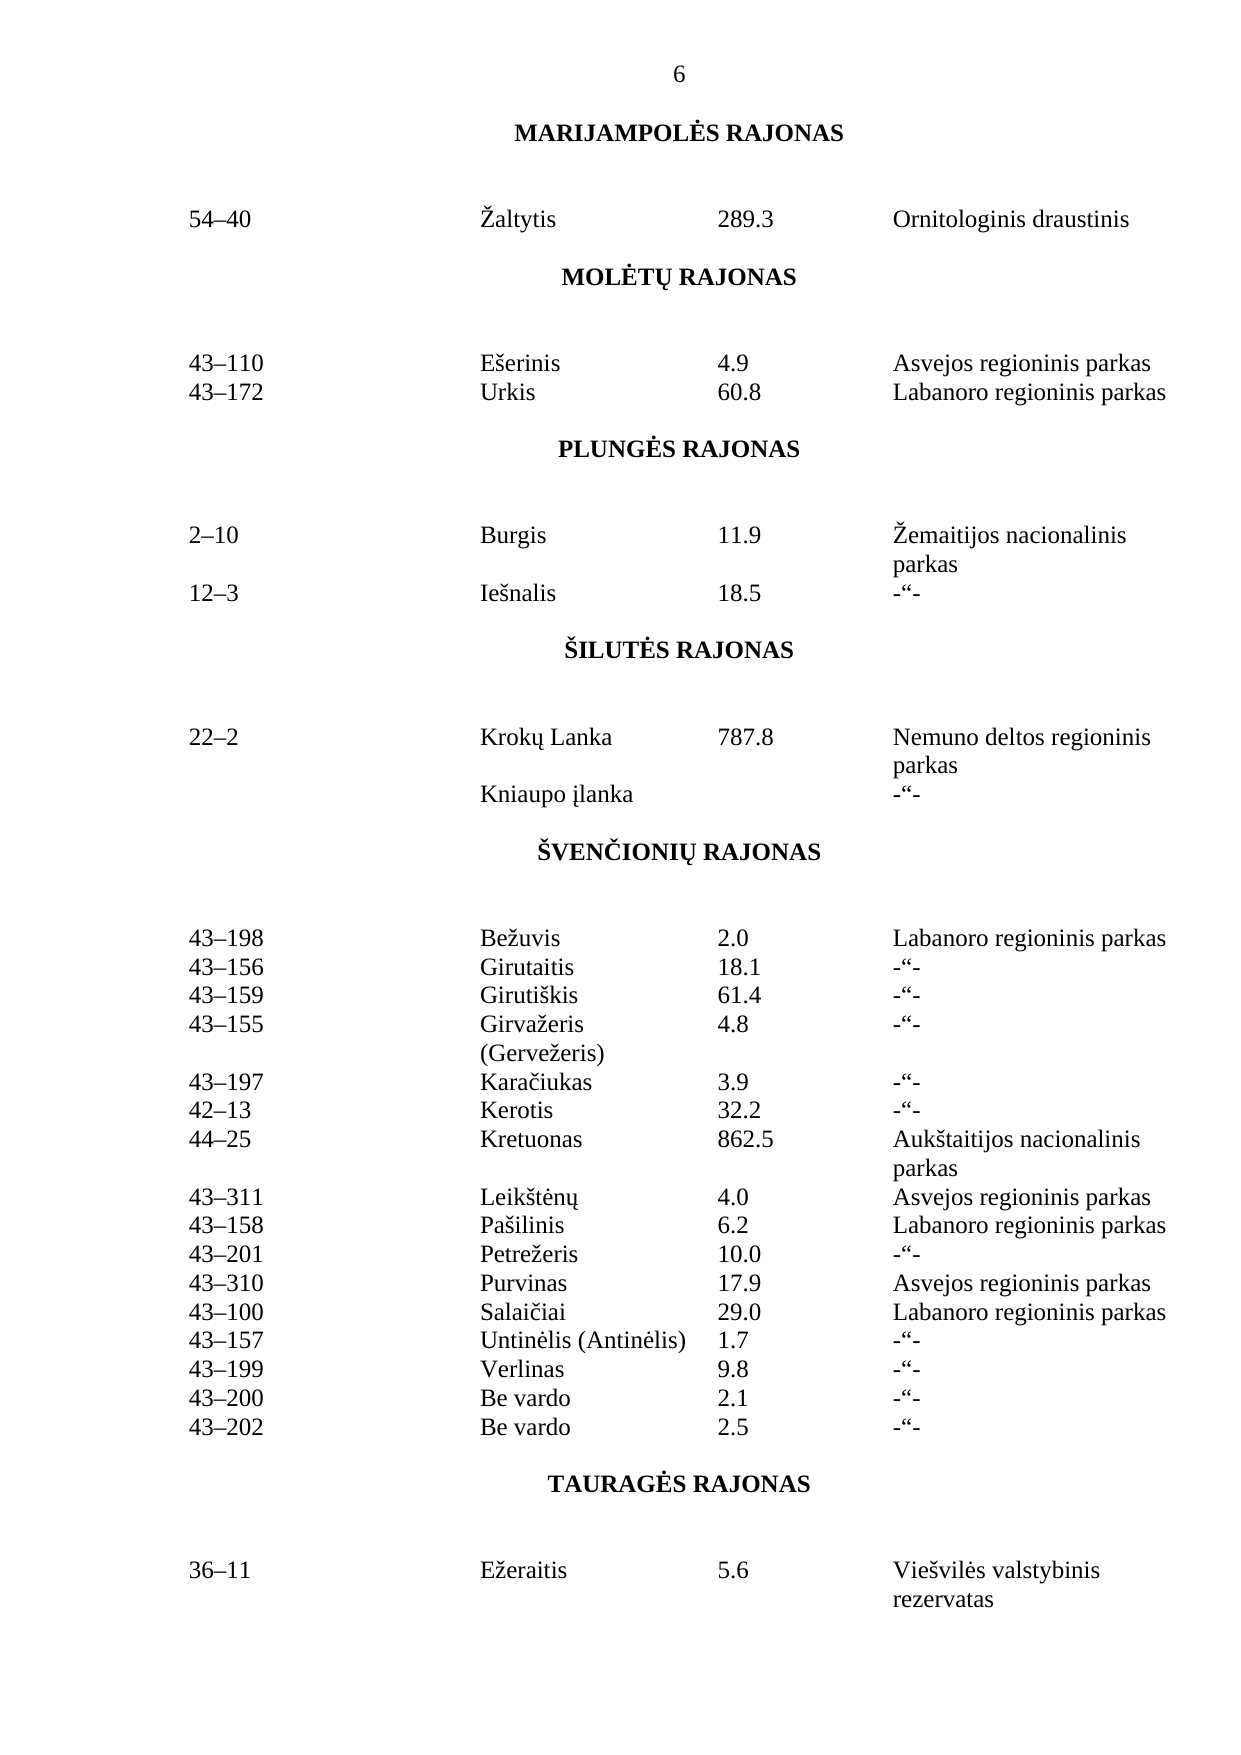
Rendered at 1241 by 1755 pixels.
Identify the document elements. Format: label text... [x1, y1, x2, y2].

table_cell Be vardo [469, 1412, 706, 1441]
table_cell 43–201 [177, 1239, 468, 1268]
table_cell [177, 176, 468, 204]
table_cell [881, 492, 1181, 521]
table_cell 43–156 [177, 952, 468, 981]
table_cell 4.0 [706, 1182, 881, 1211]
table_cell Asvejos regioninis parkas [881, 1268, 1181, 1297]
table_cell [706, 406, 881, 434]
table_cell [706, 1441, 881, 1469]
table_cell Ornitologinis draustinis [881, 204, 1181, 233]
table_cell Krokų Lanka [469, 722, 706, 779]
table_cell 36–11 [177, 1556, 468, 1613]
table_cell Žemaitijos nacionalinis parkas [881, 521, 1181, 578]
table_cell ŠILUTĖS RAJONAS [177, 636, 1181, 693]
table_cell Ežeraitis [469, 1556, 706, 1613]
table_cell 10.0 [706, 1239, 881, 1268]
table_cell [177, 233, 468, 262]
table_cell [881, 693, 1181, 722]
table_cell [706, 693, 881, 722]
table_cell [706, 894, 881, 923]
table_cell 43–158 [177, 1211, 468, 1239]
table_cell 22–2 [177, 722, 468, 779]
table_cell 18.5 [706, 578, 881, 607]
table_cell Labanoro regioninis parkas [881, 1297, 1181, 1326]
table_cell Kretuonas [469, 1124, 706, 1182]
table_cell Labanoro regioninis parkas [881, 1211, 1181, 1239]
table_cell Žaltytis [469, 204, 706, 233]
table_cell [881, 1441, 1181, 1469]
table_cell [469, 176, 706, 204]
table_cell 9.8 [706, 1354, 881, 1383]
table_cell [706, 607, 881, 636]
table_cell Viešvilės valstybinis rezervatas [881, 1556, 1181, 1613]
table_cell [469, 319, 706, 348]
table_cell [469, 233, 706, 262]
table_cell 6.2 [706, 1211, 881, 1239]
table_cell PLUNGĖS RAJONAS [177, 434, 1181, 492]
table_cell 17.9 [706, 1268, 881, 1297]
table_cell 43–202 [177, 1412, 468, 1441]
table_cell Karačiukas [469, 1067, 706, 1096]
table_cell [706, 319, 881, 348]
table_cell -“- [881, 981, 1181, 1009]
table_cell -“- [881, 1067, 1181, 1096]
table_cell MOLĖTŲ RAJONAS [177, 262, 1181, 319]
table_cell [881, 233, 1181, 262]
table_cell 42–13 [177, 1096, 468, 1124]
table_cell TAURAGĖS RAJONAS [177, 1469, 1181, 1527]
table_cell [706, 233, 881, 262]
table_cell [881, 319, 1181, 348]
table_cell 4.8 [706, 1009, 881, 1067]
table_cell Ešerinis [469, 348, 706, 377]
table_cell -“- [881, 1412, 1181, 1441]
table_cell Girutaitis [469, 952, 706, 981]
table_cell [469, 1441, 706, 1469]
table_cell [881, 406, 1181, 434]
table_cell [469, 406, 706, 434]
table_cell [881, 176, 1181, 204]
table_cell Kniaupo įlanka [469, 779, 706, 808]
table_cell [469, 492, 706, 521]
table_cell -“- [881, 1383, 1181, 1412]
table_cell [706, 492, 881, 521]
table_cell [706, 176, 881, 204]
table_cell [177, 808, 468, 837]
table_cell 43–157 [177, 1326, 468, 1354]
table_cell Asvejos regioninis parkas [881, 348, 1181, 377]
table_cell -“- [881, 952, 1181, 981]
table_cell Urkis [469, 377, 706, 406]
table_cell MARIJAMPOLĖS RAJONAS [177, 118, 1181, 176]
table_cell Petrežeris [469, 1239, 706, 1268]
table_cell 5.6 [706, 1556, 881, 1613]
table_cell 61.4 [706, 981, 881, 1009]
table_cell [469, 1527, 706, 1556]
table_cell -“- [881, 1009, 1181, 1067]
table_cell Pašilinis [469, 1211, 706, 1239]
table_cell 32.2 [706, 1096, 881, 1124]
table_cell Bežuvis [469, 923, 706, 952]
table_cell [469, 808, 706, 837]
table_cell Leikštėnų [469, 1182, 706, 1211]
table_cell [881, 1527, 1181, 1556]
table_cell 3.9 [706, 1067, 881, 1096]
table_cell Labanoro regioninis parkas [881, 377, 1181, 406]
table_cell 43–200 [177, 1383, 468, 1412]
table_cell [706, 779, 881, 808]
table_cell [469, 693, 706, 722]
table_cell 787.8 [706, 722, 881, 779]
table_cell [177, 1441, 468, 1469]
table_cell [177, 779, 468, 808]
table_cell [706, 1527, 881, 1556]
table_cell Asvejos regioninis parkas [881, 1182, 1181, 1211]
table_cell -“- [881, 1354, 1181, 1383]
table_cell [177, 492, 468, 521]
table_cell 43–110 [177, 348, 468, 377]
table_cell 43–311 [177, 1182, 468, 1211]
table_cell Purvinas [469, 1268, 706, 1297]
table_cell [177, 693, 468, 722]
table_cell 2–10 [177, 521, 468, 578]
table_cell [469, 894, 706, 923]
table_cell [881, 808, 1181, 837]
table_cell 29.0 [706, 1297, 881, 1326]
table_cell 2.1 [706, 1383, 881, 1412]
table_cell 43–172 [177, 377, 468, 406]
table_cell 43–100 [177, 1297, 468, 1326]
table_cell 54–40 [177, 204, 468, 233]
table_cell -“- [881, 1326, 1181, 1354]
table_cell 44–25 [177, 1124, 468, 1182]
table_cell -“- [881, 1096, 1181, 1124]
table_cell Kerotis [469, 1096, 706, 1124]
table_cell [177, 894, 468, 923]
table_cell 43–199 [177, 1354, 468, 1383]
table_cell [469, 607, 706, 636]
table_cell Burgis [469, 521, 706, 578]
table_cell 2.5 [706, 1412, 881, 1441]
table_cell 289.3 [706, 204, 881, 233]
table_cell ŠVENČIONIŲ RAJONAS [177, 837, 1181, 894]
table_cell [177, 607, 468, 636]
table_cell Be vardo [469, 1383, 706, 1412]
table_cell Labanoro regioninis parkas [881, 923, 1181, 952]
table_cell -“- [881, 1239, 1181, 1268]
table_cell 43–310 [177, 1268, 468, 1297]
table_cell [177, 1527, 468, 1556]
table_cell 862.5 [706, 1124, 881, 1182]
table_cell Girutiškis [469, 981, 706, 1009]
table_cell 18.1 [706, 952, 881, 981]
table_cell -“- [881, 779, 1181, 808]
table_cell 43–197 [177, 1067, 468, 1096]
table_cell [177, 406, 468, 434]
table_cell 1.7 [706, 1326, 881, 1354]
table_cell 4.9 [706, 348, 881, 377]
table_cell 12–3 [177, 578, 468, 607]
table_cell Untinėlis (Antinėlis) [469, 1326, 706, 1354]
table_cell Nemuno deltos regioninis parkas [881, 722, 1181, 779]
table_cell Verlinas [469, 1354, 706, 1383]
table_cell [706, 808, 881, 837]
table_cell Salaičiai [469, 1297, 706, 1326]
table_cell Aukštaitijos nacionalinis parkas [881, 1124, 1181, 1182]
table_cell 60.8 [706, 377, 881, 406]
table_cell 43–155 [177, 1009, 468, 1067]
table_cell [881, 607, 1181, 636]
table_cell -“- [881, 578, 1181, 607]
table_cell [881, 894, 1181, 923]
table_cell Iešnalis [469, 578, 706, 607]
table_cell [177, 319, 468, 348]
table_cell 43–198 [177, 923, 468, 952]
table_cell 43–159 [177, 981, 468, 1009]
table_cell 2.0 [706, 923, 881, 952]
table_cell Girvažeris (Gervežeris) [469, 1009, 706, 1067]
table_cell 11.9 [706, 521, 881, 578]
